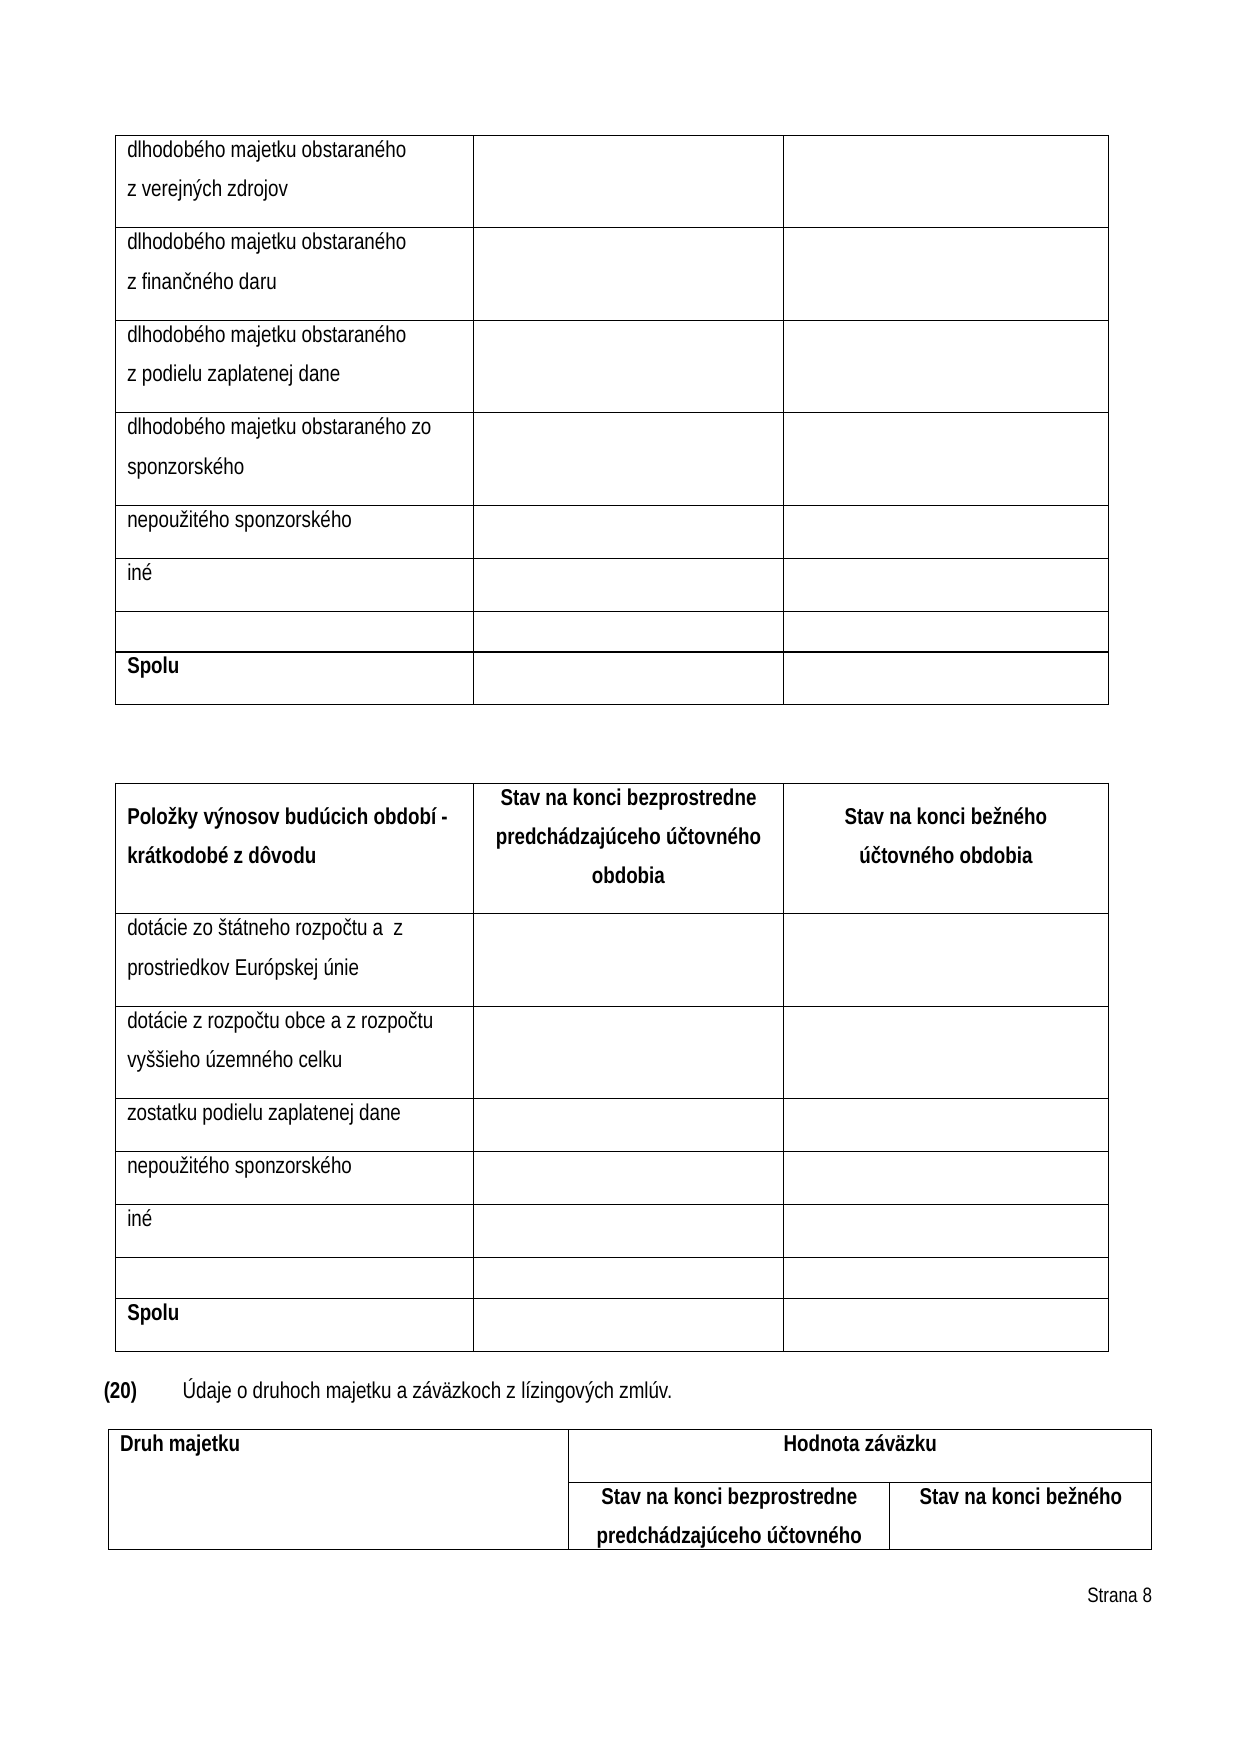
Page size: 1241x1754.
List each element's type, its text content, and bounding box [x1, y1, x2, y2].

table_cell nepoužitého sponzorského [116, 1152, 473, 1204]
table_header Stav na konci bezprostredne predchádzajúceho účtovného obdobia [474, 784, 783, 913]
table_cell dlhodobého majetku obstaraného zo sponzorského [116, 413, 473, 505]
table_cell [474, 413, 783, 505]
table_cell [474, 653, 783, 704]
table_cell [474, 228, 783, 320]
table_cell [784, 228, 1108, 320]
table_cell [474, 914, 783, 1006]
table_cell [784, 1205, 1108, 1257]
list Údaje o druhoch majetku a záväzkoch z lízingových zmlúv. [103, 1377, 1152, 1403]
table_cell [784, 559, 1108, 611]
table_cell [474, 1152, 783, 1204]
table_header Položky výnosov budúcich období - krátkodobé z dôvodu [116, 784, 473, 913]
table_cell [784, 1299, 1108, 1351]
table_cell [784, 506, 1108, 558]
table_cell [784, 1007, 1108, 1098]
table_cell [474, 136, 783, 227]
table_cell [474, 612, 783, 651]
table_cell zostatku podielu zaplatenej dane [116, 1099, 473, 1151]
table_cell [784, 1258, 1108, 1298]
table_cell [784, 1152, 1108, 1204]
table_cell Stav na konci bežného [890, 1483, 1151, 1549]
table_cell [474, 1258, 783, 1298]
table_cell [474, 1299, 783, 1351]
table_cell [474, 321, 783, 412]
table_cell [784, 1099, 1108, 1151]
table_cell [474, 1007, 783, 1098]
table_cell dlhodobého majetku obstaraného z podielu zaplatenej dane [116, 321, 473, 412]
table_cell [116, 1258, 473, 1298]
table_cell Stav na konci bezprostredne predchádzajúceho účtovného [569, 1483, 889, 1549]
table_cell nepoužitého sponzorského [116, 506, 473, 558]
table_cell [784, 653, 1108, 704]
table_cell Spolu [116, 653, 473, 704]
table_cell dlhodobého majetku obstaraného z finančného daru [116, 228, 473, 320]
table_cell [784, 413, 1108, 505]
table_cell [784, 321, 1108, 412]
table_cell Spolu [116, 1299, 473, 1351]
table_cell iné [116, 1205, 473, 1257]
table_cell [474, 1205, 783, 1257]
table_cell dotácie zo štátneho rozpočtu a z prostriedkov Európskej únie [116, 914, 473, 1006]
table_cell [474, 506, 783, 558]
table_cell iné [116, 559, 473, 611]
table_cell [784, 612, 1108, 651]
table_header Stav na konci bežného účtovného obdobia [784, 784, 1108, 913]
table_cell [784, 136, 1108, 227]
table_cell [474, 1099, 783, 1151]
table_cell dotácie z rozpočtu obce a z rozpočtu vyššieho územného celku [116, 1007, 473, 1098]
table_cell dlhodobého majetku obstaraného z verejných zdrojov [116, 136, 473, 227]
table_cell [474, 559, 783, 611]
table_header Hodnota záväzku [569, 1430, 1151, 1482]
table_header Druh majetku [109, 1430, 568, 1549]
table_cell [116, 612, 473, 651]
table_cell [784, 914, 1108, 1006]
